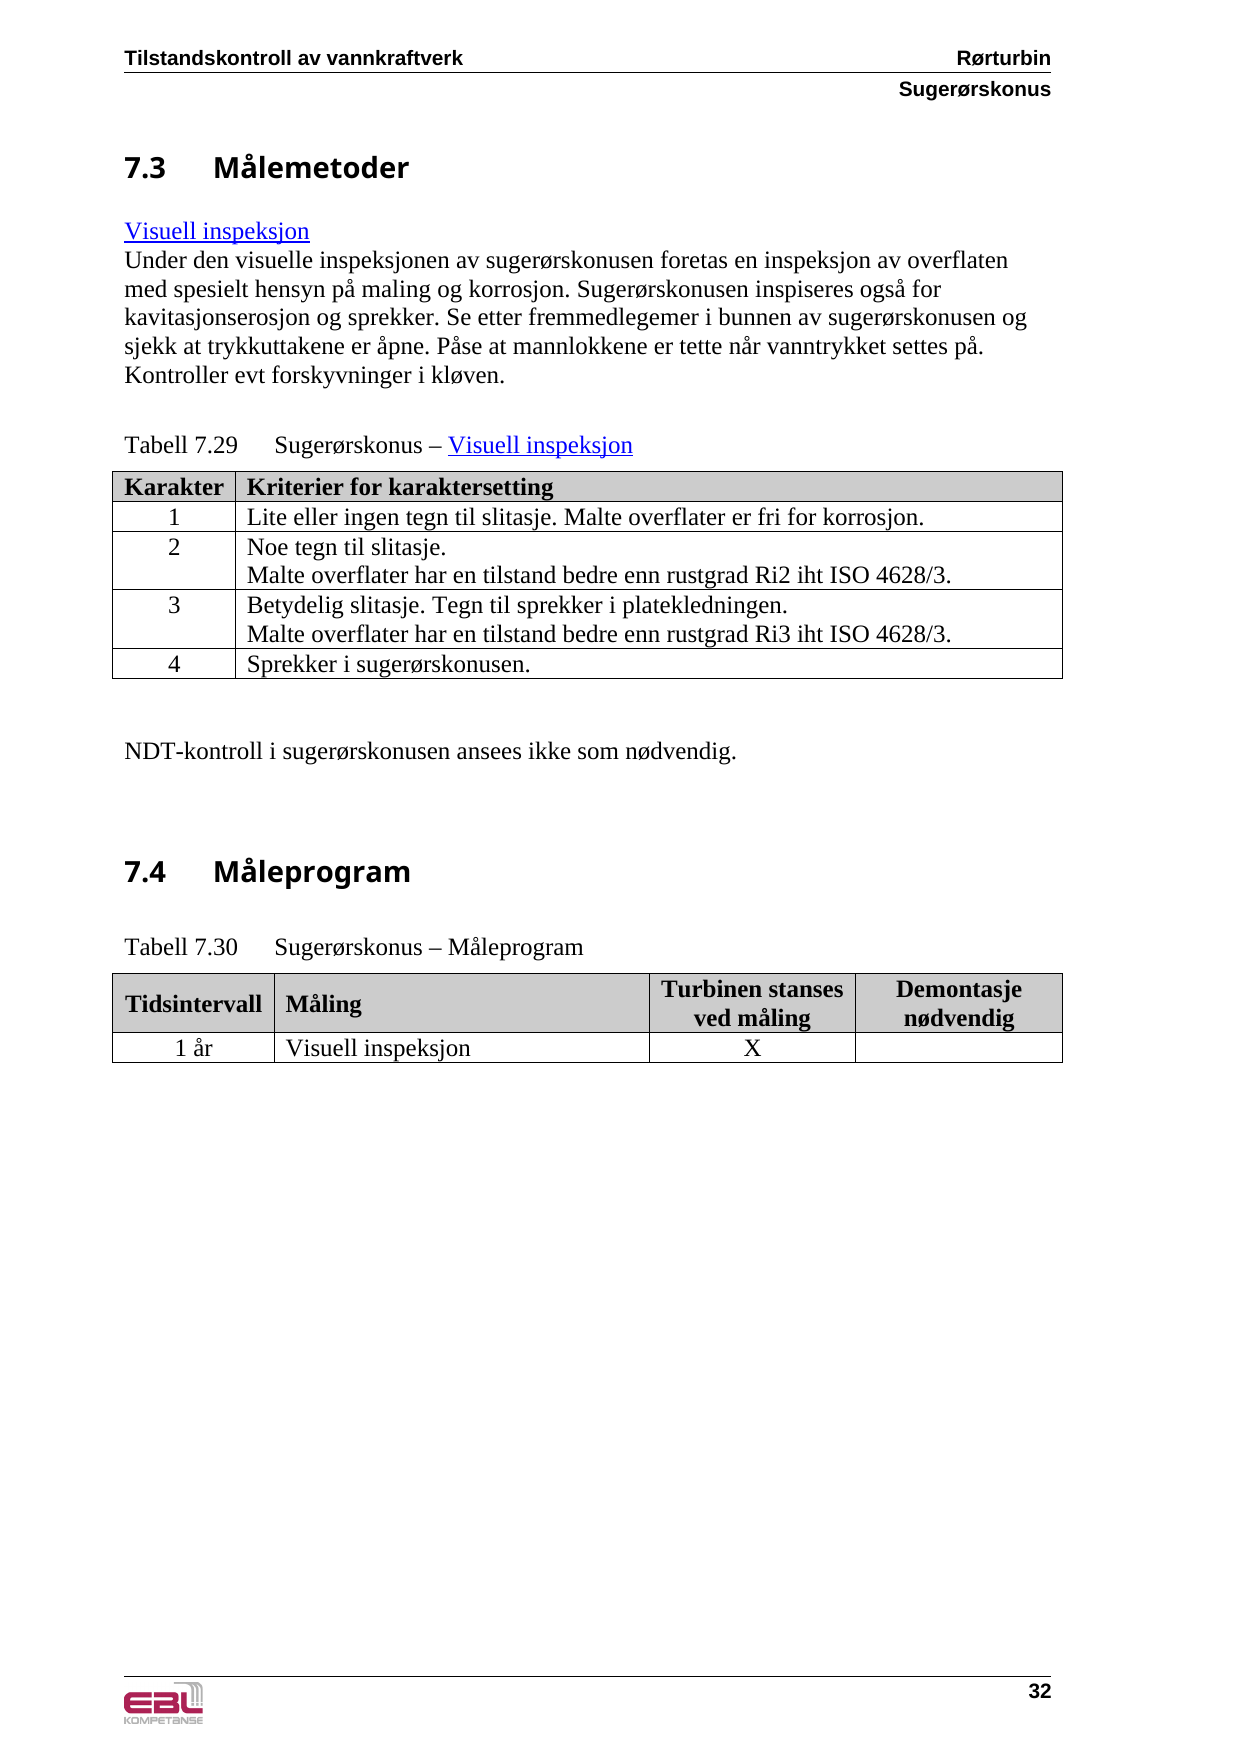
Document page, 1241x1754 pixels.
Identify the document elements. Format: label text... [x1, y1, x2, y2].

table_cell Lite eller ingen tegn til slitasje. Malte overflater er fri for korrosjon. [236, 502, 1062, 531]
table_cell 1 [113, 502, 235, 531]
text Tabell 7.30 Sugerørskonus – Måleprogram [124, 932, 1051, 961]
table_cell 4 [113, 649, 235, 678]
table_header Tidsintervall [113, 974, 274, 1032]
table_cell X [650, 1033, 855, 1062]
table_header Demontasje nødvendig [856, 974, 1062, 1032]
table_header Turbinen stanses ved måling [650, 974, 855, 1032]
table_cell [856, 1033, 1062, 1062]
text Visuell inspeksjon [124, 216, 1051, 245]
table_cell Betydelig slitasje. Tegn til sprekker i platekledningen. Malte overflater har en tilstand bedre enn rustgrad Ri3 iht ISO 4628/3. [236, 590, 1062, 648]
text NDT-kontroll i sugerørskonusen ansees ikke som nødvendig. [124, 736, 1051, 765]
table_cell 2 [113, 532, 235, 589]
table_cell Noe tegn til slitasje. Malte overflater har en tilstand bedre enn rustgrad Ri2 iht ISO 4628/3. [236, 532, 1062, 589]
table_header Karakter [113, 472, 235, 501]
table_header Måling [275, 974, 649, 1032]
text Tabell 7.29 Sugerørskonus – Visuell inspeksjon [124, 430, 1051, 459]
table_cell 1 år [113, 1033, 274, 1062]
table_cell 3 [113, 590, 235, 648]
subtitle Måleprogram [124, 851, 1051, 891]
picture [124, 1682, 203, 1724]
table_cell Visuell inspeksjon [275, 1033, 649, 1062]
subtitle Målemetoder [124, 148, 1051, 187]
table_cell Sprekker i sugerørskonusen. [236, 649, 1062, 678]
table_header Kriterier for karaktersetting [236, 472, 1062, 501]
text Under den visuelle inspeksjonen av sugerørskonusen foretas en inspeksjon av overflaten med spesielt hensyn på maling og korrosjon. Sugerørskonusen inspiseres også for kavitasjonserosjon og sprekker. Se etter fremmedlegemer i bunnen av sugerørskonusen og sjekk at trykkuttakene er åpne. Påse at mannlokkene er tette når vanntrykket settes på. Kontroller evt forskyvninger i kløven. [124, 245, 1051, 389]
